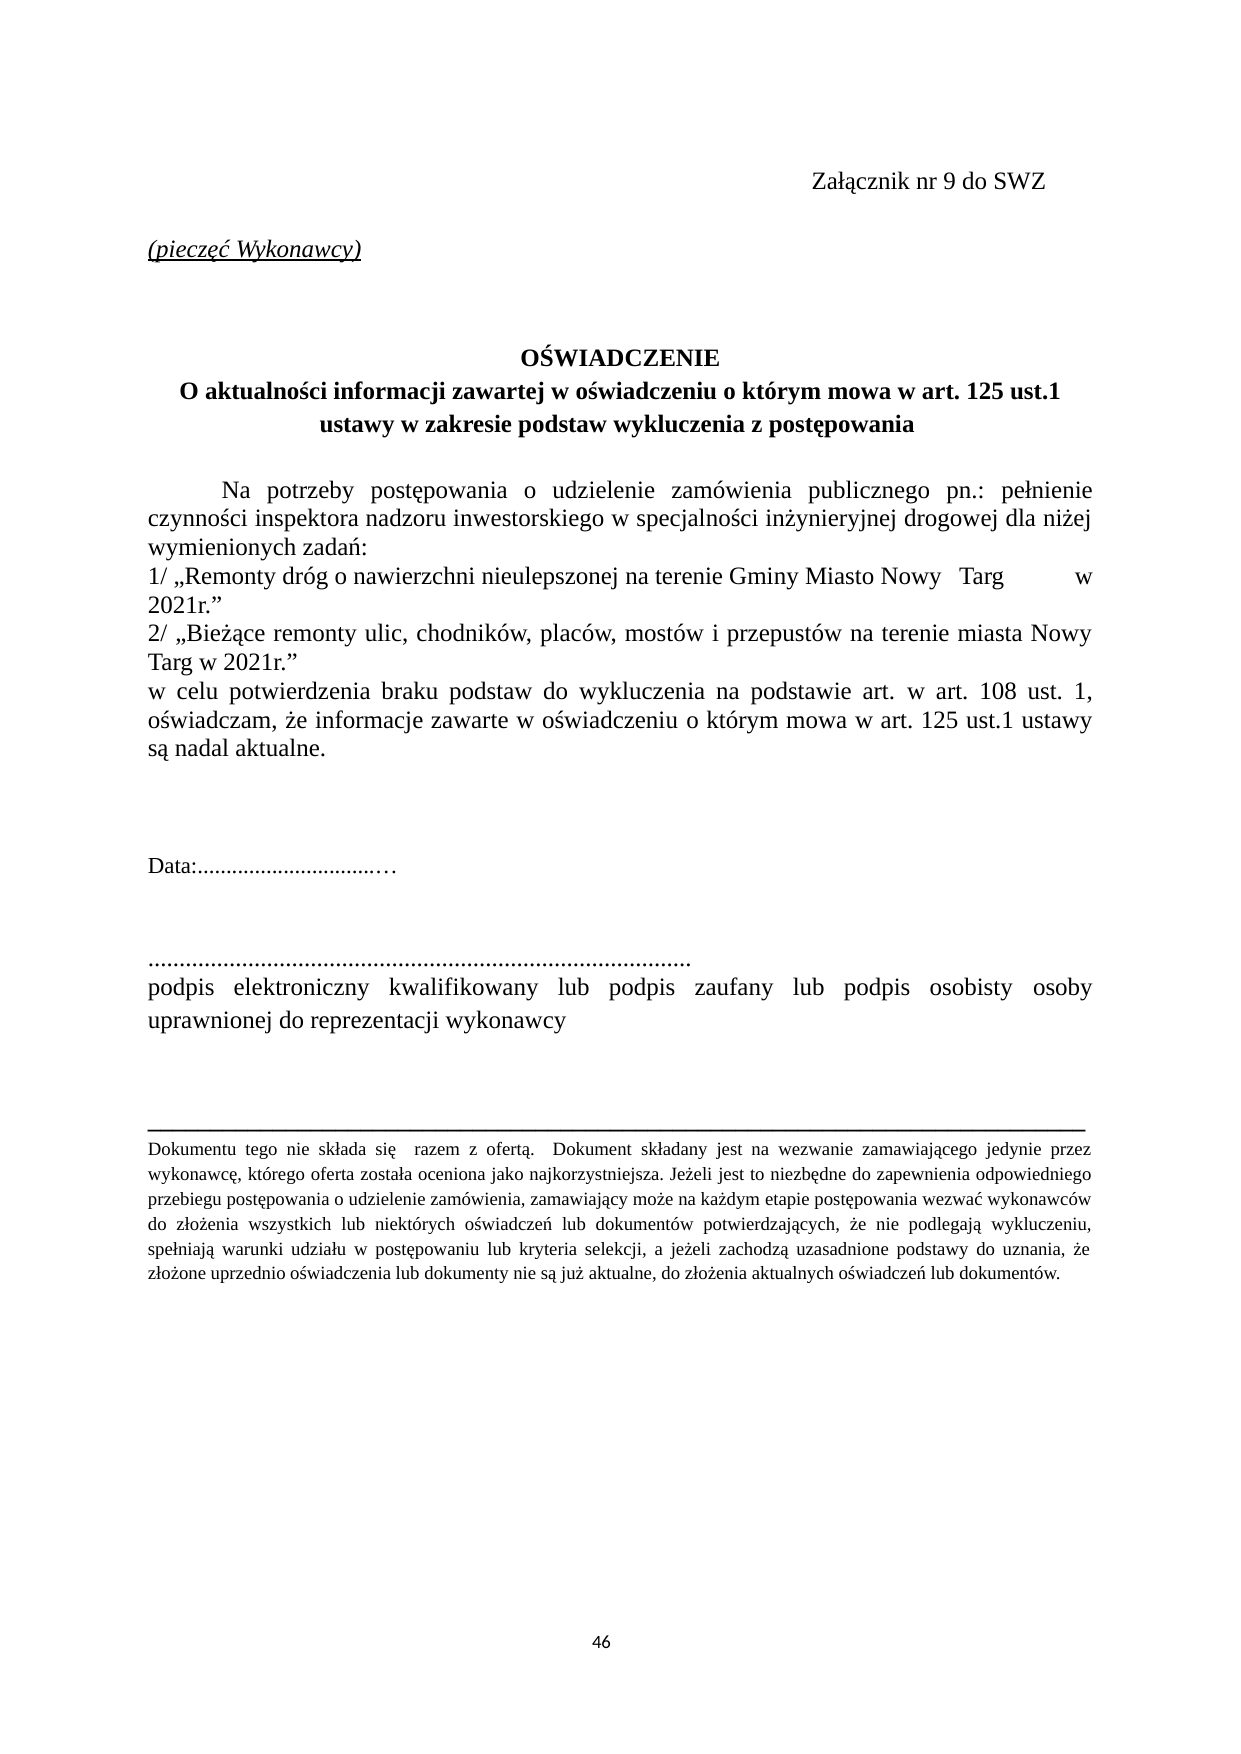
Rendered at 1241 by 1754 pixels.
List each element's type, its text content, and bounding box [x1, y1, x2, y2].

subtitle 2/ „Bieżące remonty ulic, chodników, placów, mostów i przepustów na terenie miasta Nowy Targ w 2021r.” [148, 618, 1093, 676]
text ___________________________________________________________________________ [148, 1105, 1093, 1134]
subtitle OŚWIADCZENIE [148, 343, 1093, 371]
subtitle Na potrzeby postępowania o udzielenie zamówienia publicznego pn.: pełnienie czynności inspektora nadzoru inwestorskiego w specjalności inżynieryjnej drogowej dla niżej wymienionych zadań: [148, 475, 1093, 561]
text (pieczęć Wykonawcy) [148, 234, 1093, 263]
subtitle O aktualności informacji zawartej w oświadczeniu o którym mowa w art. 125 ust.1 ustawy w zakresie podstaw wykluczenia z postępowania [148, 376, 1093, 437]
text podpis elektroniczny kwalifikowany lub podpis zaufany lub podpis osobisty osoby uprawnionej do reprezentacji wykonawcy [148, 972, 1093, 1034]
text Dokumentu tego nie składa się razem z ofertą. Dokument składany jest na wezwanie zamawiającego jedynie przez wykonawcę, którego oferta została oceniona jako najkorzystniejsza. Jeżeli jest to niezbędne do zapewnienia odpowiedniego przebiegu postępowania o udzielenie zamówienia, zamawiający może na każdym etapie postępowania wezwać wykonawców do złożenia wszystkich lub niektórych oświadczeń lub dokumentów potwierdzających, że nie podlegają wykluczeniu, spełniają warunki udziału w postępowaniu lub kryteria selekcji, a jeżeli zachodzą uzasadnione podstawy do uznania, że złożone uprzednio oświadczenia lub dokumenty nie są już aktualne, do złożenia aktualnych oświadczeń lub dokumentów. [148, 1138, 1093, 1284]
subtitle Data:...............................… [148, 852, 1093, 878]
text Załącznik nr 9 do SWZ [148, 166, 1093, 194]
text ....................................................................................... [148, 943, 1093, 972]
subtitle w celu potwierdzenia braku podstaw do wykluczenia na podstawie art. w art. 108 ust. 1, oświadczam, że informacje zawarte w oświadczeniu o którym mowa w art. 125 ust.1 ustawy są nadal aktualne. [148, 676, 1093, 762]
text 1/ „Remonty dróg o nawierzchni nieulepszonej na terenie Gminy Miasto Nowy Targ w 2021r.” [148, 561, 1093, 618]
